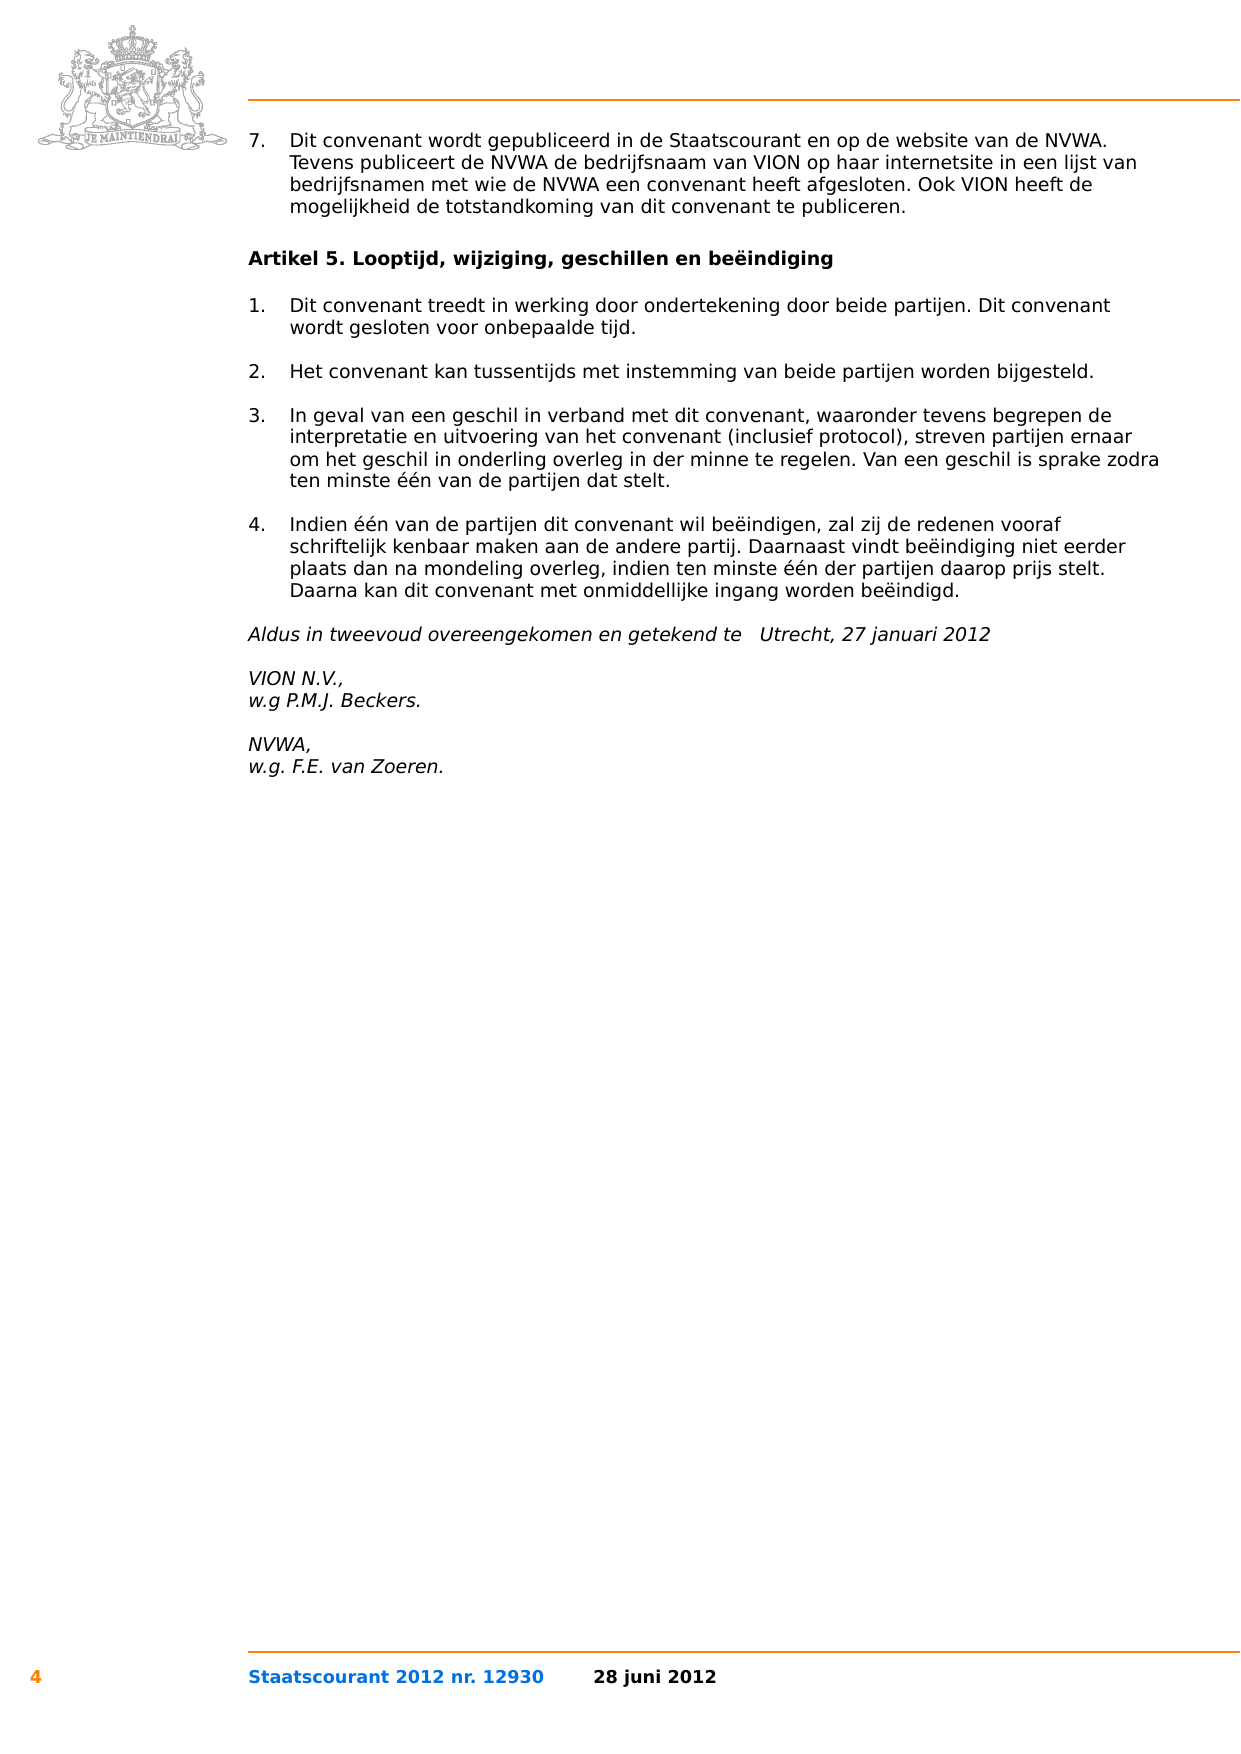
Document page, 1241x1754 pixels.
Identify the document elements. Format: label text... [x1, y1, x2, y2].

text 1. Dit convenant treedt in werking door ondertekening door beide partijen. Dit convenant wordt gesloten voor onbepaalde tijd. [248, 295, 1163, 339]
text Aldus in tweevoud overeengekomen en getekend te Utrecht, 27 januari 2012 [248, 624, 1163, 646]
text 3. In geval van een geschil in verband met dit convenant, waaronder tevens begrepen de interpretatie en uitvoering van het convenant (inclusief protocol), streven partijen ernaar om het geschil in onderling overleg in der minne te regelen. Van een geschil is sprake zodra ten minste één van de partijen dat stelt. [248, 404, 1163, 492]
subtitle Artikel 5. Looptijd, wijziging, geschillen en beëindiging [248, 248, 1163, 270]
text NVWA, w.g. F.E. van Zoeren. [248, 734, 1163, 778]
picture [38, 25, 227, 150]
text 4. Indien één van de partijen dit convenant wil beëindigen, zal zij de redenen vooraf schriftelijk kenbaar maken aan de andere partij. Daarnaast vindt beëindiging niet eerder plaats dan na mondeling overleg, indien ten minste één der partijen daarop prijs stelt. Daarna kan dit convenant met onmiddellijke ingang worden beëindigd. [248, 514, 1163, 602]
text 2. Het convenant kan tussentijds met instemming van beide partijen worden bijgesteld. [248, 361, 1163, 383]
text 7. Dit convenant wordt gepubliceerd in de Staatscourant en op de website van de NVWA. Tevens publiceert de NVWA de bedrijfsnaam van VION op haar internetsite in een lijst van bedrijfsnamen met wie de NVWA een convenant heeft afgesloten. Ook VION heeft de mogelijkheid de totstandkoming van dit convenant te publiceren. [248, 130, 1163, 218]
text VION N.V., w.g P.M.J. Beckers. [248, 668, 1163, 712]
